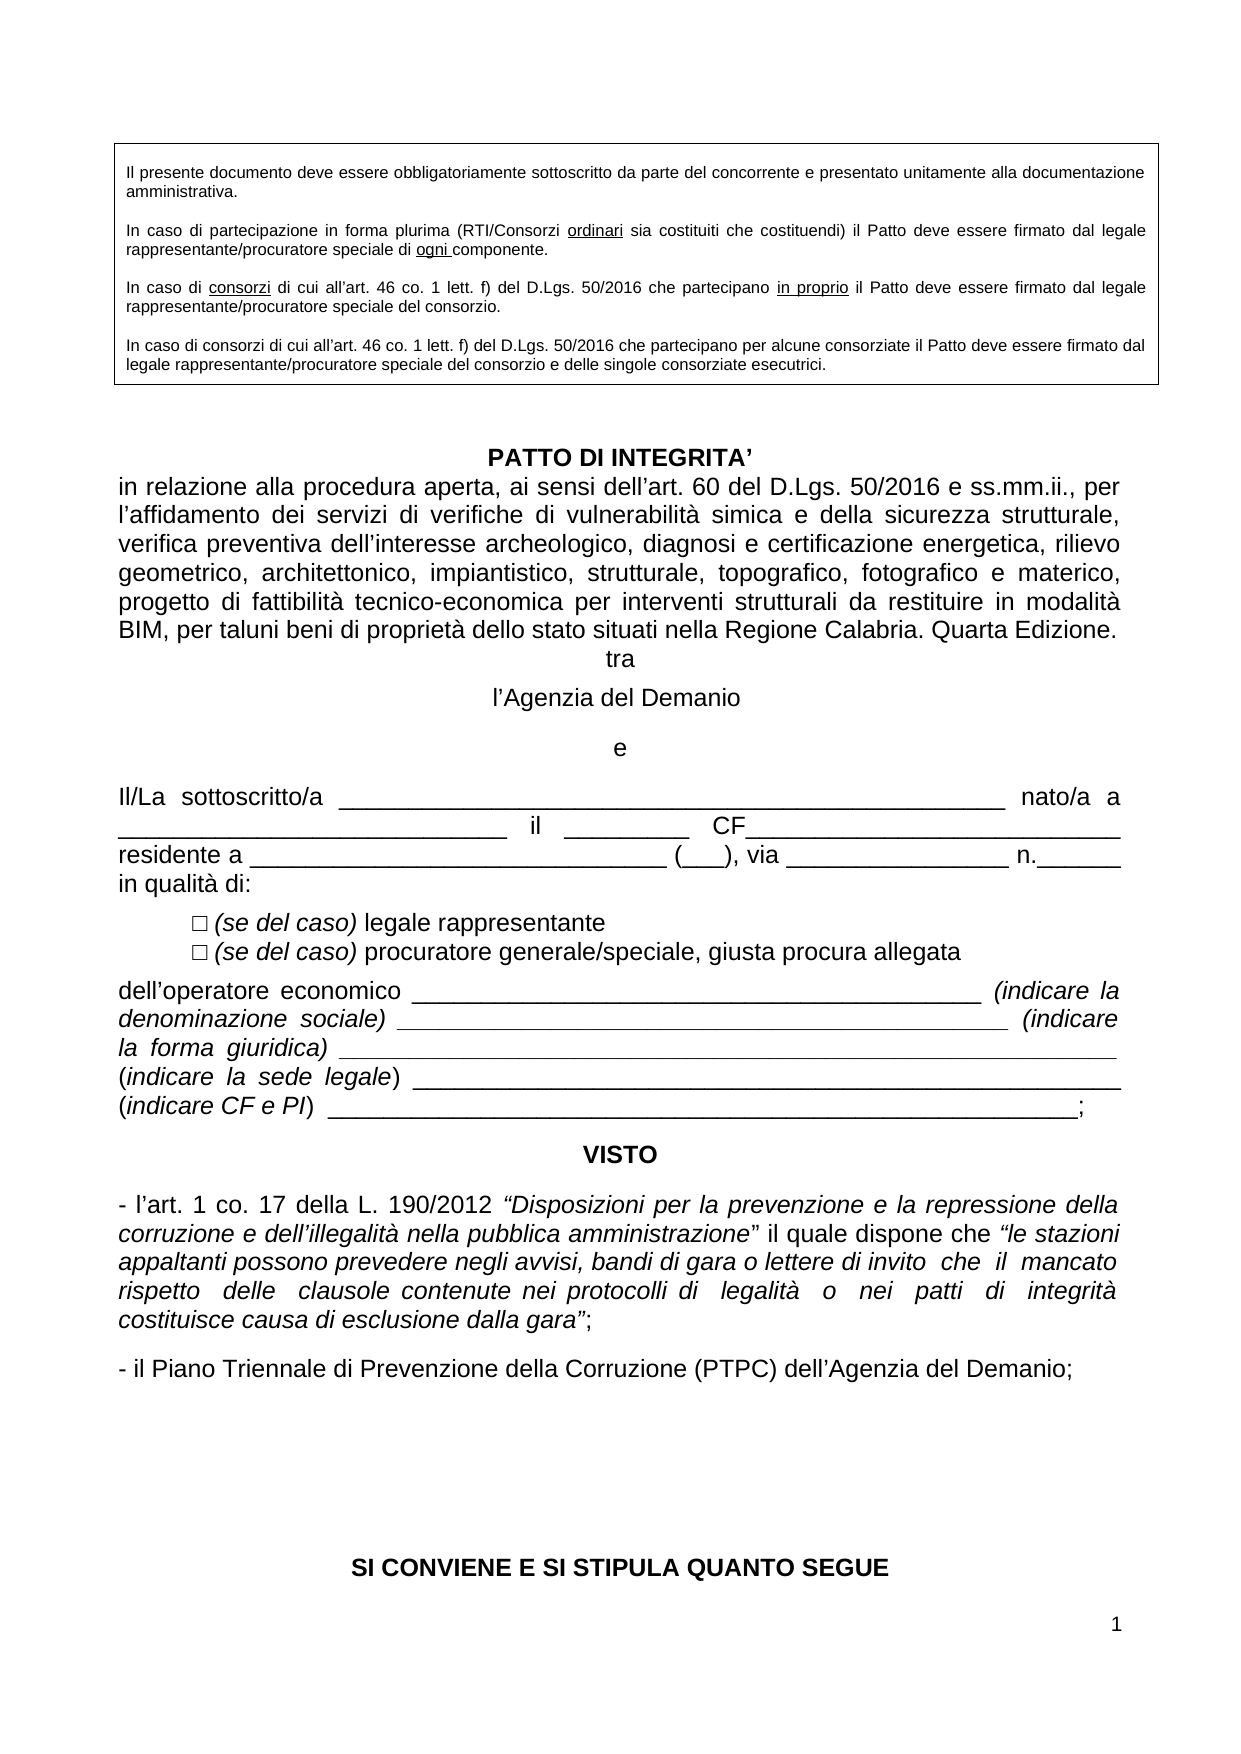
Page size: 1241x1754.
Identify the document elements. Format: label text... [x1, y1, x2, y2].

text VISTO [118, 1140, 1122, 1169]
text in relazione alla procedura aperta, ai sensi dell’art. 60 del D.Lgs. 50/2016 e ss.mm.ii., per l’affidamento dei servizi di verifiche di vulnerabilità simica e della sicurezza strutturale, verifica preventiva dell’interesse archeologico, diagnosi e certificazione energetica, rilievo geometrico, architettonico, impiantistico, strutturale, topografico, fotografico e materico, progetto di fattibilità tecnico-economica per interventi strutturali da restituire in modalità BIM, per taluni beni di proprietà dello stato situati nella Regione Calabria. Quarta Edizione. [118, 471, 1122, 644]
text □ (se del caso) procuratore generale/speciale, giusta procura allegata [192, 936, 1122, 965]
text - l’art. 1 co. 17 della L. 190/2012 “Disposizioni per la prevenzione e la repressione della corruzione e dell’illegalità nella pubblica amministrazione” il quale dispone che “le stazioni appaltanti possono prevedere negli avvisi, bandi di gara o lettere di invito che il mancato rispetto delle clausole contenute nei protocolli di legalità o nei patti di integrità costituisce causa di esclusione dalla gara”; [118, 1190, 1122, 1333]
text □ (se del caso) legale rappresentante [192, 908, 1122, 936]
text tra [118, 644, 1122, 673]
text - il Piano Triennale di Prevenzione della Corruzione (PTPC) dell’Agenzia del Demanio; [118, 1354, 1122, 1383]
text l’Agenzia del Demanio [118, 683, 1122, 712]
text Il/La sottoscritto/a ________________________________________________ nato/a a ____________________________ il _________ CF___________________________ residente a ______________________________ (___), via ________________ n.______ in qualità di: [118, 782, 1122, 897]
table_header Il presente documento deve essere obbligatoriamente sottoscritto da parte del concorrente e presentato unitamente alla documentazione amministrativa. In caso di partecipazione in forma plurima (RTI/Consorzi ordinari sia costituiti che costituendi) il Patto deve essere firmato dal legale rappresentante/procuratore speciale di ogni componente. In caso di consorzi di cui all’art. 46 co. 1 lett. f) del D.Lgs. 50/2016 che partecipano in proprio il Patto deve essere firmato dal legale rappresentante/procuratore speciale del consorzio. In caso di consorzi di cui all’art. 46 co. 1 lett. f) del D.Lgs. 50/2016 che partecipano per alcune consorziate il Patto deve essere firmato dal legale rappresentante/procuratore speciale del consorzio e delle singole consorziate esecutrici. [115, 144, 1158, 384]
text SI CONVIENE E SI STIPULA QUANTO SEGUE [118, 1553, 1122, 1581]
text e [118, 733, 1122, 761]
text PATTO DI INTEGRITA’ [118, 443, 1122, 471]
text dell’operatore economico _________________________________________ (indicare la denominazione sociale) ____________________________________________ (indicare la forma giuridica) ________________________________________________________ (indicare la sede legale) ___________________________________________________ (indicare CF e PI) ______________________________________________________; [118, 976, 1122, 1119]
